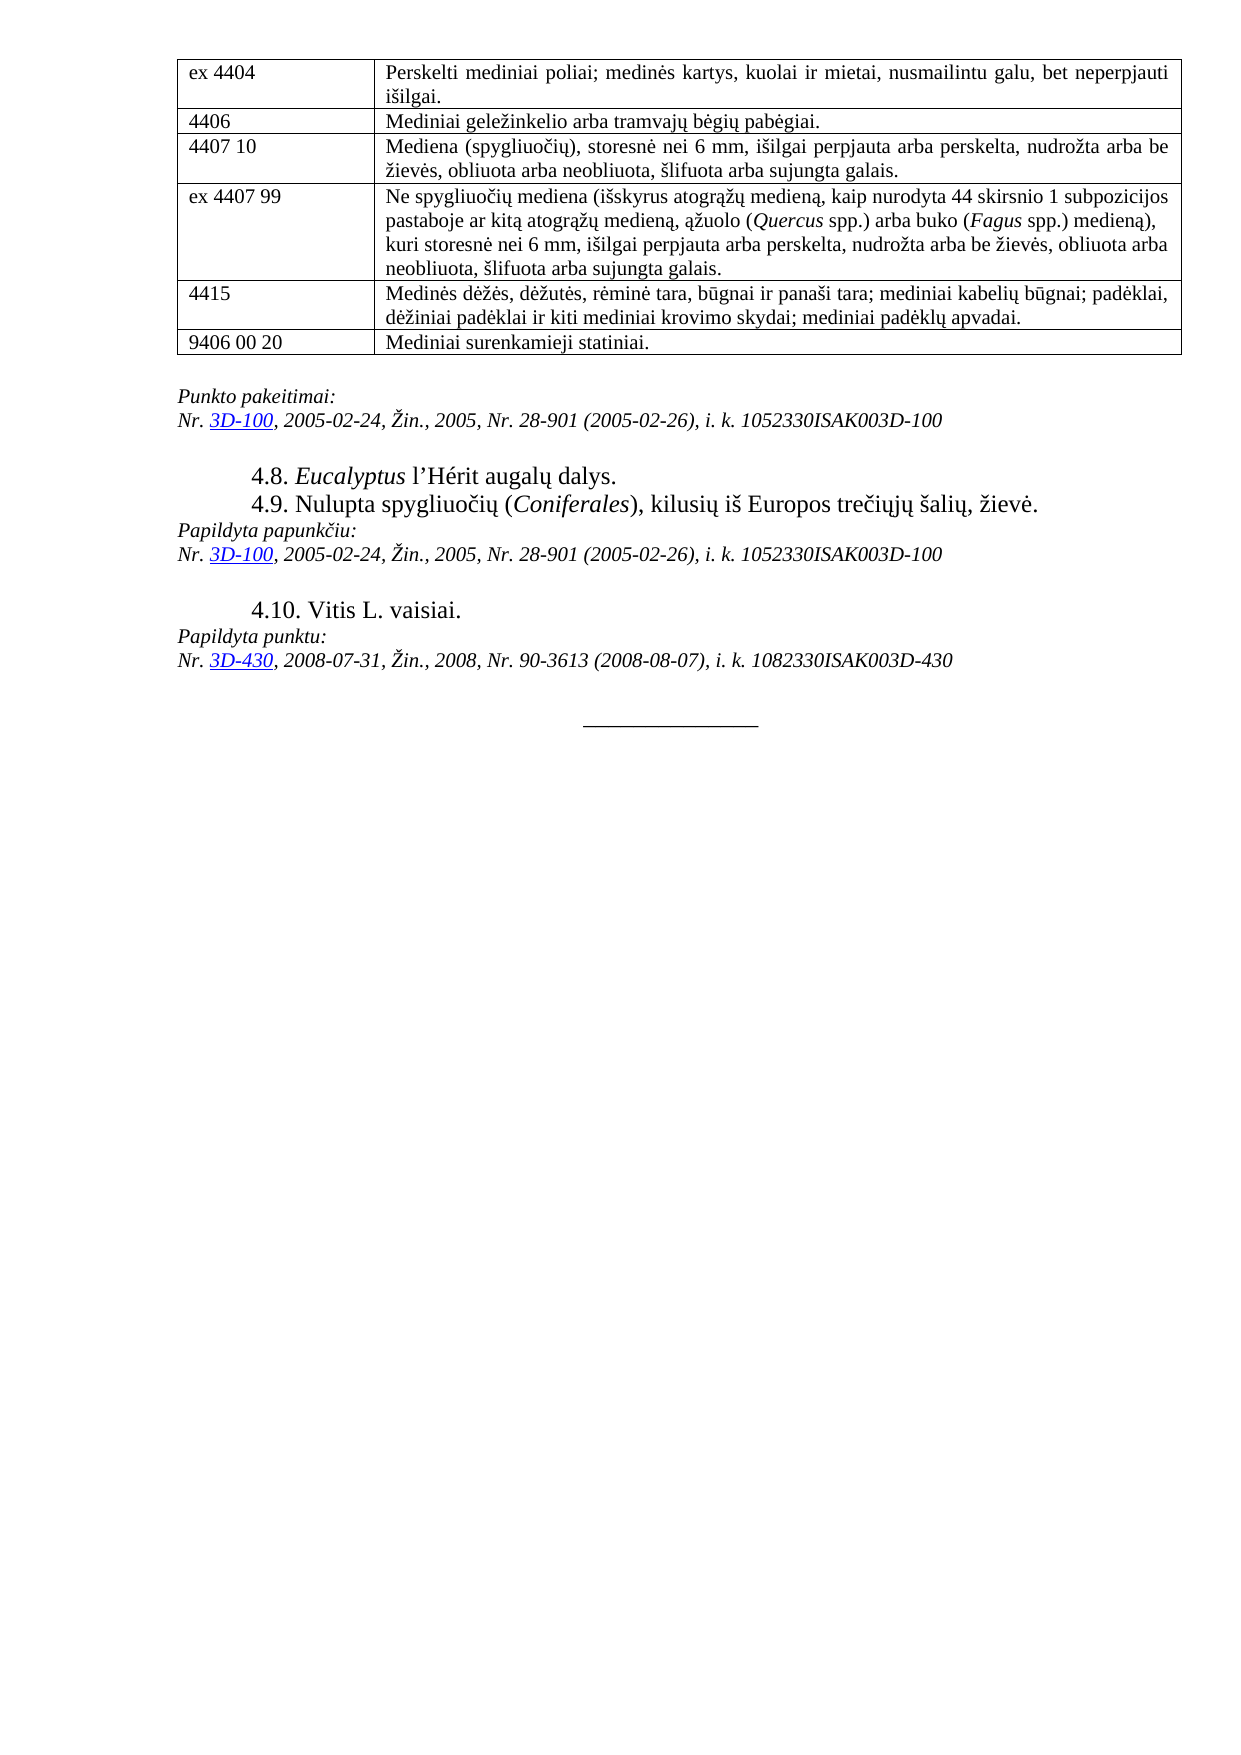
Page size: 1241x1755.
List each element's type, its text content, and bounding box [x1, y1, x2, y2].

table_cell ex 4407 99 [178, 184, 374, 280]
text ______________ [177, 701, 1166, 729]
table_cell Mediniai surenkamieji statiniai. [375, 330, 1181, 354]
text 4.10. Vitis L. vaisiai. [177, 595, 1166, 624]
text 4.9. Nulupta spygliuočių (Coniferales), kilusių iš Europos trečiųjų šalių, žievė. [177, 489, 1166, 518]
text Nr. 3D-100, 2005-02-24, Žin., 2005, Nr. 28-901 (2005-02-26), i. k. 1052330ISAK003D-100 [177, 542, 1166, 566]
text 4.8. Eucalyptus l’Hérit augalų dalys. [177, 461, 1166, 489]
table_cell Mediena (spygliuočių), storesnė nei 6 mm, išilgai perpjauta arba perskelta, nudrožta arba be žievės, obliuota arba neobliuota, šlifuota arba sujungta galais. [375, 134, 1181, 182]
table_cell Medinės dėžės, dėžutės, rėminė tara, būgnai ir panaši tara; mediniai kabelių būgnai; padėklai, dėžiniai padėklai ir kiti mediniai krovimo skydai; mediniai padėklų apvadai. [375, 281, 1181, 329]
text Nr. 3D-430, 2008-07-31, Žin., 2008, Nr. 90-3613 (2008-08-07), i. k. 1082330ISAK003D-430 [177, 648, 1166, 672]
table_cell 4407 10 [178, 134, 374, 182]
table_cell Ne spygliuočių mediena (išskyrus atogrąžų medieną, kaip nurodyta 44 skirsnio 1 subpozicijos pastaboje ar kitą atogrąžų medieną, ąžuolo (Quercus spp.) arba buko (Fagus spp.) medieną), kuri storesnė nei 6 mm, išilgai perpjauta arba perskelta, nudrožta arba be žievės, obliuota arba neobliuota, šlifuota arba sujungta galais. [375, 184, 1181, 280]
text Papildyta papunkčiu: [177, 518, 1166, 542]
text Punkto pakeitimai: [177, 384, 1166, 408]
table_cell 4406 [178, 109, 374, 133]
text Papildyta punktu: [177, 624, 1166, 648]
text Nr. 3D-100, 2005-02-24, Žin., 2005, Nr. 28-901 (2005-02-26), i. k. 1052330ISAK003D-100 [177, 408, 1166, 432]
table_cell ex 4404 [178, 60, 374, 108]
table_cell 9406 00 20 [178, 330, 374, 354]
table_cell Mediniai geležinkelio arba tramvajų bėgių pabėgiai. [375, 109, 1181, 133]
table_cell Perskelti mediniai poliai; medinės kartys, kuolai ir mietai, nusmailintu galu, bet neperpjauti išilgai. [375, 60, 1181, 108]
table_cell 4415 [178, 281, 374, 329]
